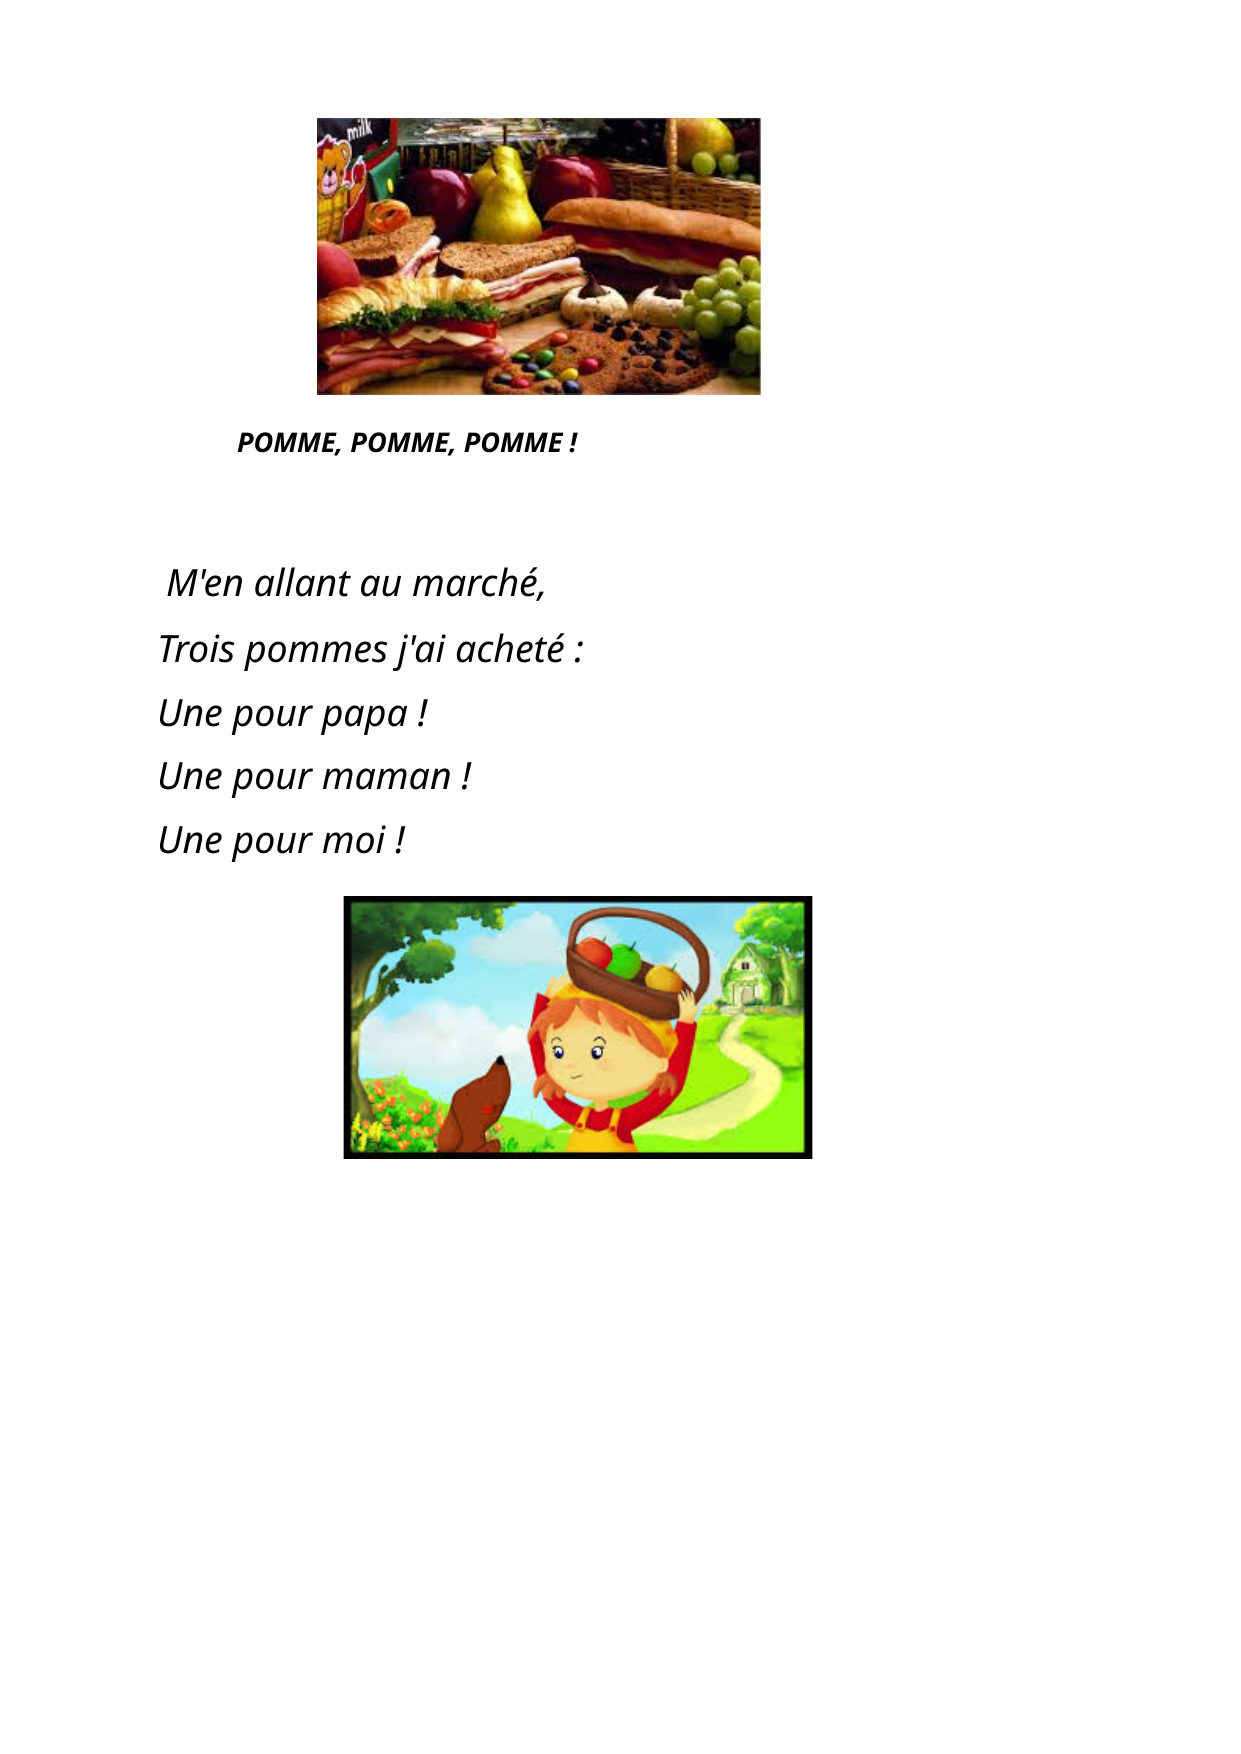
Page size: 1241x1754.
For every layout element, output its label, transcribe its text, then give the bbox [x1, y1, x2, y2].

text Une pour papa ! [118, 686, 1122, 737]
text POMME, POMME, POMME ! [118, 118, 1122, 460]
text Trois pommes j'ai acheté : [118, 623, 1122, 674]
text M'en allant au marché, [118, 548, 1122, 610]
picture [343, 896, 813, 1159]
text Une pour maman ! [118, 750, 1122, 801]
picture [317, 118, 761, 395]
text Une pour moi ! [118, 813, 1122, 864]
